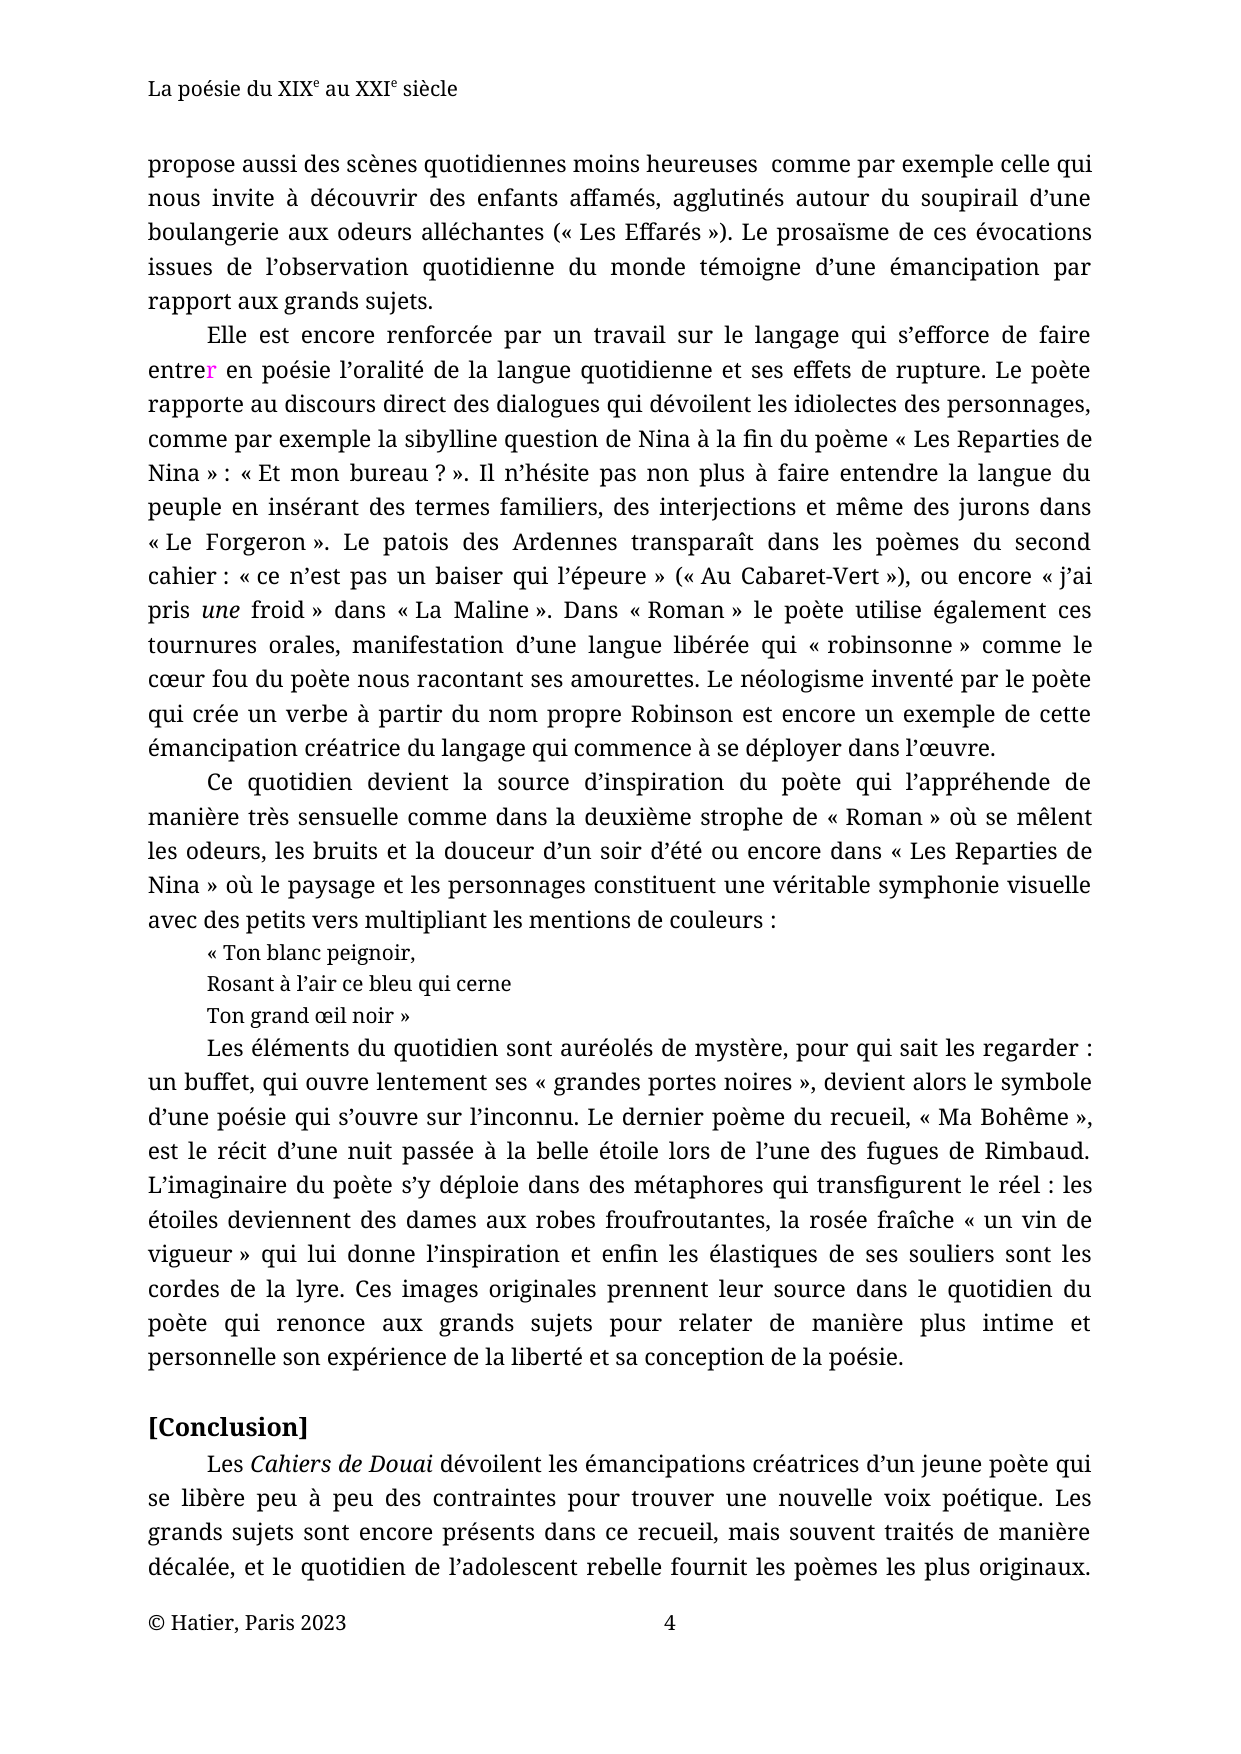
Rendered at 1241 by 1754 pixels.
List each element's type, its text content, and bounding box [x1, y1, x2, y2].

text Rosant à l’air ce bleu qui cerne [148, 969, 1093, 998]
text Elle est encore renforcée par un travail sur le langage qui s’efforce de faire entrer en poésie l’oralité de la langue quotidienne et ses effets de rupture. Le poète rapporte au discours direct des dialogues qui dévoilent les idiolectes des personnages, comme par exemple la sibylline question de Nina à la fin du poème « Les Reparties de Nina » : « Et mon bureau ? ». Il n’hésite pas non plus à faire entendre la langue du peuple en insérant des termes familiers, des interjections et même des jurons dans « Le Forgeron ». Le patois des Ardennes transparaît dans les poèmes du second cahier : « ce n’est pas un baiser qui l’épeure » (« Au Cabaret-Vert »), ou encore « j’ai pris une froid » dans « La Maline ». Dans « Roman » le poète utilise également ces tournures orales, manifestation d’une langue libérée qui « robinsonne » comme le cœur fou du poète nous racontant ses amourettes. Le néologisme inventé par le poète qui crée un verbe à partir du nom propre Robinson est encore un exemple de cette émancipation créatrice du langage qui commence à se déployer dans l’œuvre. [148, 319, 1093, 763]
text Les Cahiers de Douai dévoilent les émancipations créatrices d’un jeune poète qui se libère peu à peu des contraintes pour trouver une nouvelle voix poétique. Les grands sujets sont encore présents dans ce recueil, mais souvent traités de manière décalée, et le quotidien de l’adolescent rebelle fournit les poèmes les plus originaux. [148, 1447, 1093, 1582]
text propose aussi des scènes quotidiennes moins heureuses comme par exemple celle qui nous invite à découvrir des enfants affamés, agglutinés autour du soupirail d’une boulangerie aux odeurs alléchantes (« Les Effarés »). Le prosaïsme de ces évocations issues de l’observation quotidienne du monde témoigne d’une émancipation par rapport aux grands sujets. [148, 148, 1093, 316]
text Ton grand œil noir » [148, 1001, 1093, 1029]
text [Conclusion] [148, 1410, 1093, 1444]
text « Ton blanc peignoir, [148, 938, 1093, 967]
text Ce quotidien devient la source d’inspiration du poète qui l’appréhende de manière très sensuelle comme dans la deuxième strophe de « Roman » où se mêlent les odeurs, les bruits et la douceur d’un soir d’été ou encore dans « Les Reparties de Nina » où le paysage et les personnages constituent une véritable symphonie visuelle avec des petits vers multipliant les mentions de couleurs : [148, 766, 1093, 935]
text Les éléments du quotidien sont auréolés de mystère, pour qui sait les regarder : un buffet, qui ouvre lentement ses « grandes portes noires », devient alors le symbole d’une poésie qui s’ouvre sur l’inconnu. Le dernier poème du recueil, « Ma Bohême », est le récit d’une nuit passée à la belle étoile lors de l’une des fugues de Rimbaud. L’imaginaire du poète s’y déploie dans des métaphores qui transfigurent le réel : les étoiles deviennent des dames aux robes froufroutantes, la rosée fraîche « un vin de vigueur » qui lui donne l’inspiration et enfin les élastiques de ses souliers sont les cordes de la lyre. Ces images originales prennent leur source dans le quotidien du poète qui renonce aux grands sujets pour relater de manière plus intime et personnelle son expérience de la liberté et sa conception de la poésie. [148, 1032, 1093, 1373]
